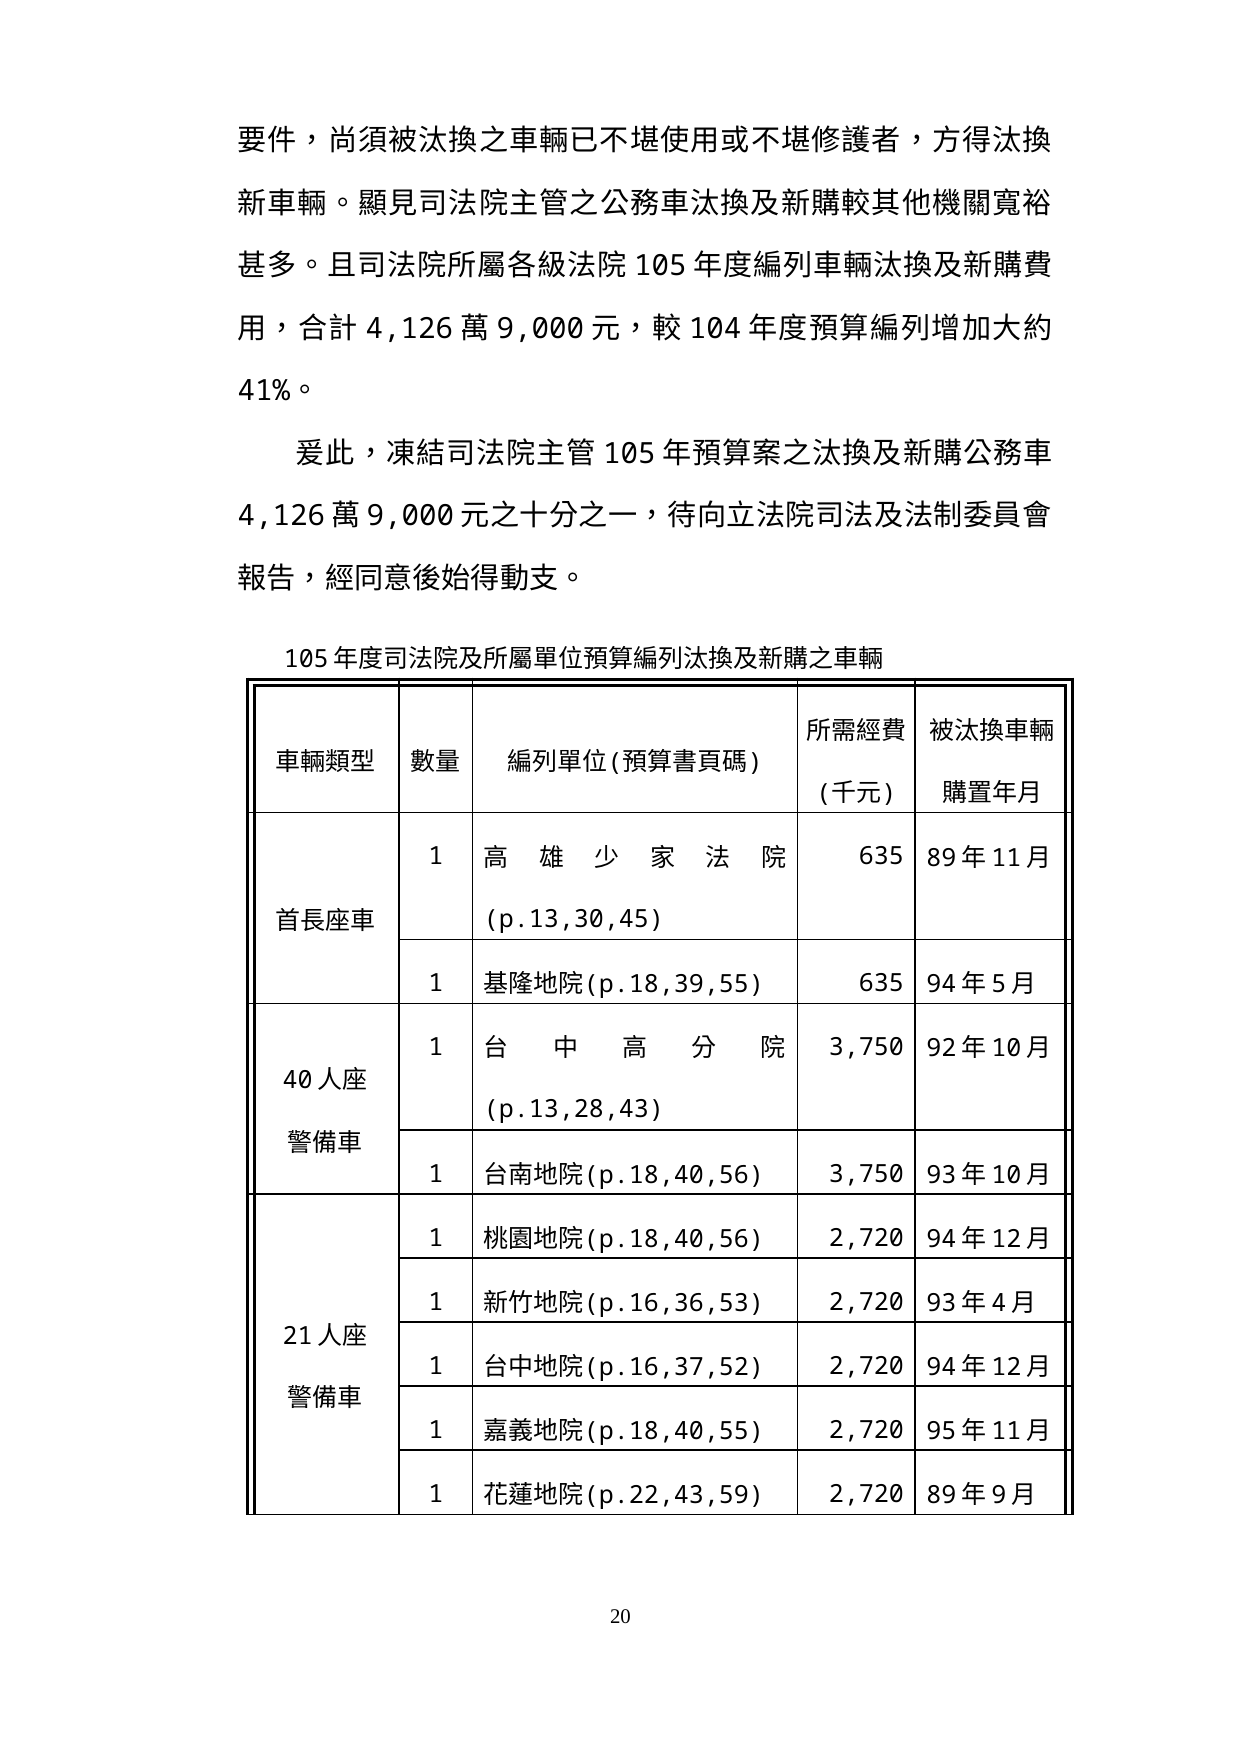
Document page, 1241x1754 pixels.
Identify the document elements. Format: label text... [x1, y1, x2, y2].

text 爰此，凍結司法院主管105年預算案之汰換及新購公務車4,126萬9,000元之十分之一，待向立法院司法及法制委員會報告，經同意後始得動支。 [237, 409, 1053, 596]
table_cell 1 [400, 1451, 472, 1513]
table_cell 嘉義地院(p.18,40,55) [473, 1387, 797, 1449]
table_cell 基隆地院(p.18,39,55) [473, 940, 797, 1002]
table_cell 1 [400, 1195, 472, 1257]
table_header 被汰換車輛 購置年月 [916, 681, 1069, 812]
table_cell 新竹地院(p.16,36,53) [473, 1259, 797, 1321]
table_cell 3,750 [798, 1004, 914, 1129]
table_cell 台南地院(p.18,40,56) [473, 1131, 797, 1193]
table_cell 635 [798, 940, 914, 1002]
table_cell 首長座車 [256, 813, 398, 1002]
table_cell 94年12月 [916, 1323, 1064, 1385]
table_header 車輛類型 [251, 681, 398, 812]
table_cell 635 [798, 813, 914, 938]
table_cell 2,720 [798, 1195, 914, 1257]
table_header 數量 [400, 687, 472, 812]
table_cell 台中地院(p.16,37,52) [473, 1323, 797, 1385]
table_cell 94年12月 [916, 1195, 1064, 1257]
table_cell 95年11月 [916, 1387, 1064, 1449]
table_cell 92年10月 [916, 1004, 1064, 1129]
table_cell 1 [400, 1323, 472, 1385]
table_cell 89年11月 [916, 813, 1064, 938]
table_header 所需經費 (千元) [798, 687, 914, 812]
table_cell 花蓮地院(p.22,43,59) [473, 1451, 797, 1513]
table_cell 高雄少家法院(p.13,30,45) [473, 813, 797, 938]
table_cell 1 [400, 1004, 472, 1129]
table_cell 93年10月 [916, 1131, 1064, 1193]
table_cell 1 [400, 1131, 472, 1193]
table_header 編列單位(預算書頁碼) [473, 687, 797, 812]
table_cell 94年5月 [916, 940, 1064, 1002]
table_cell 台中高分院(p.13,28,43) [473, 1004, 797, 1129]
table_cell 1 [400, 940, 472, 1002]
table_cell 40人座 警備車 [256, 1004, 398, 1193]
table_cell 3,750 [798, 1131, 914, 1193]
table_cell 1 [400, 1259, 472, 1321]
table_cell 2,720 [798, 1451, 914, 1513]
table_cell 93年4月 [916, 1259, 1064, 1321]
table_cell 2,720 [798, 1323, 914, 1385]
text 要件，尚須被汰換之車輛已不堪使用或不堪修護者，方得汰換新車輛。顯見司法院主管之公務車汰換及新購較其他機關寬裕甚多。且司法院所屬各級法院105年度編列車輛汰換及新購費用，合計4,126萬9,000元，較104年度預算編列增加大約41%。 [237, 96, 1053, 409]
table_cell 2,720 [798, 1259, 914, 1321]
table_cell 1 [400, 1387, 472, 1449]
text 105年度司法院及所屬單位預算編列汰換及新購之車輛 [246, 615, 1053, 677]
table_cell 1 [400, 813, 472, 938]
table_cell 2,720 [798, 1387, 914, 1449]
table_cell 89年9月 [916, 1451, 1064, 1513]
table_cell 21人座 警備車 [256, 1195, 398, 1513]
table_cell 桃園地院(p.18,40,56) [473, 1195, 797, 1257]
